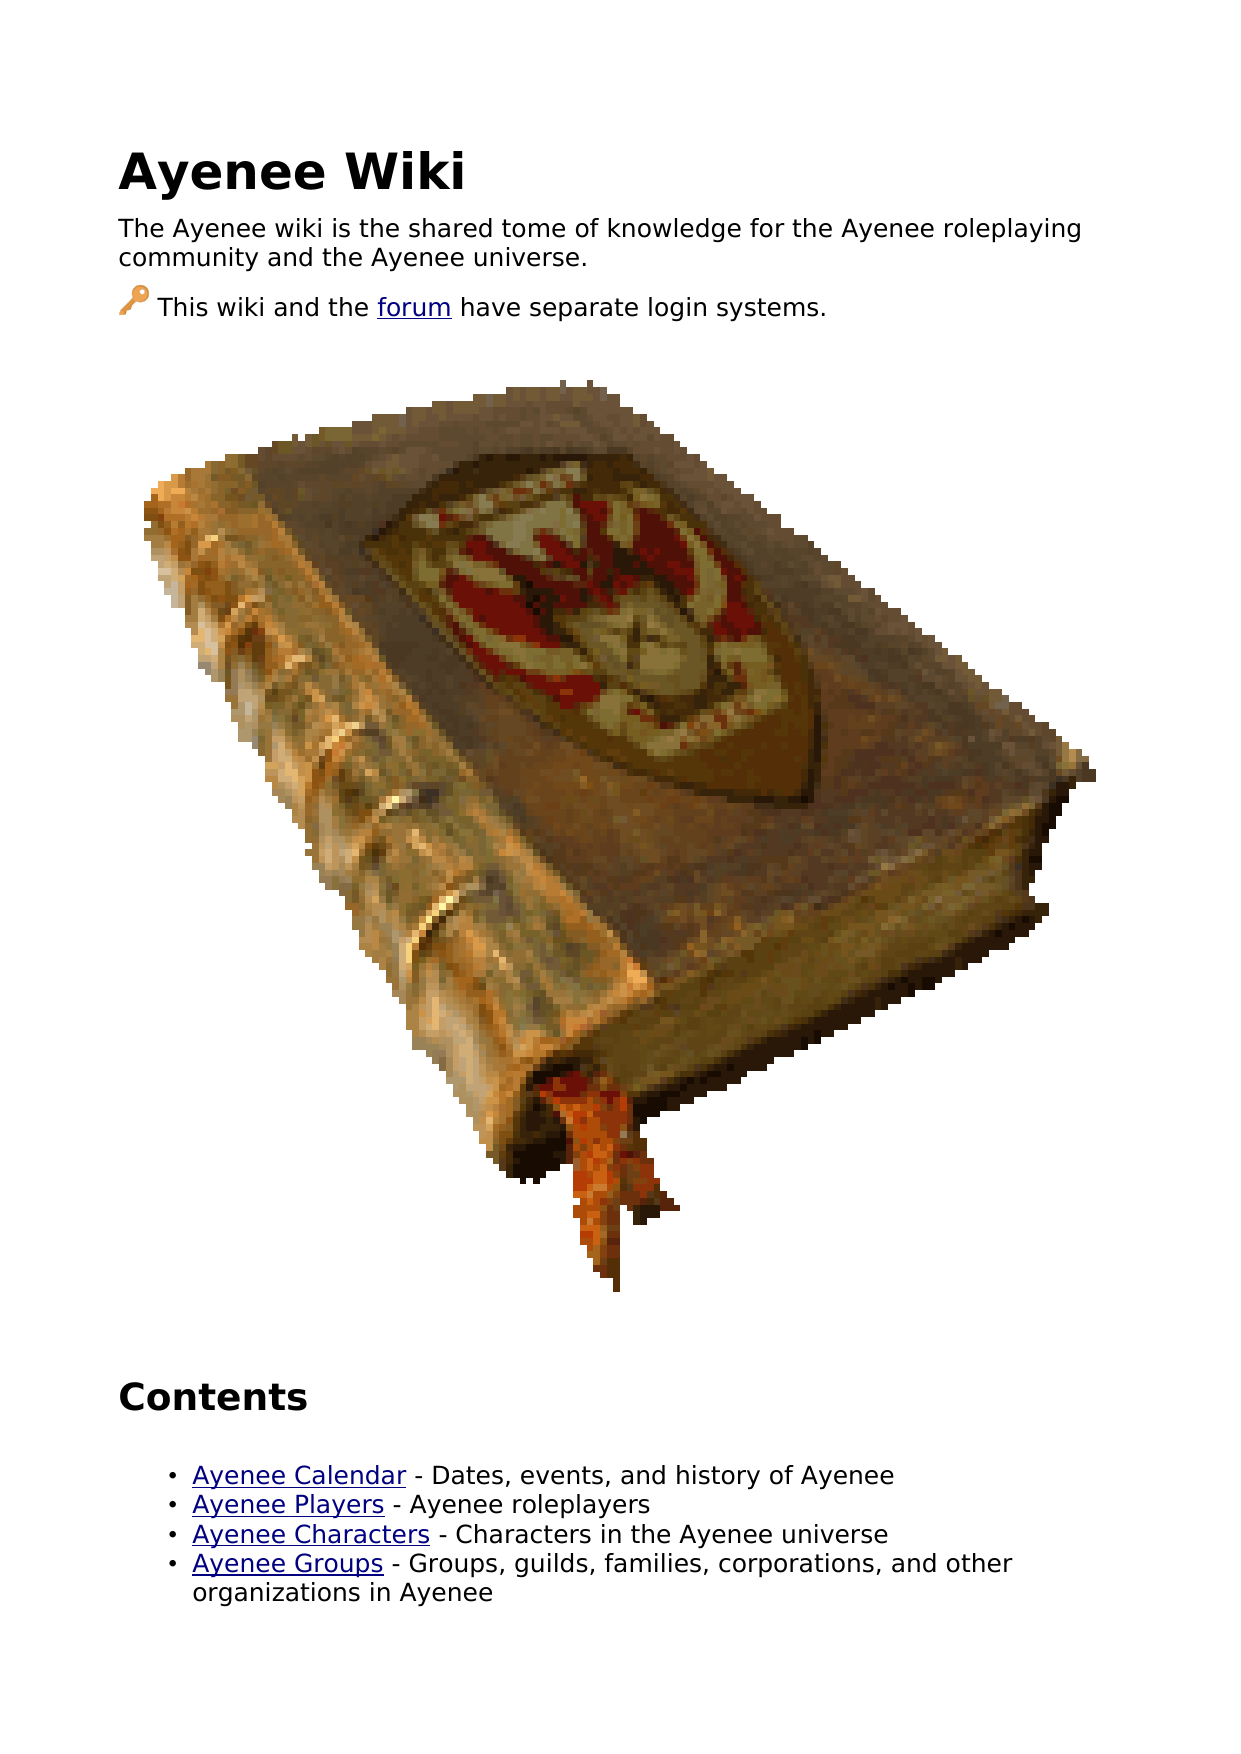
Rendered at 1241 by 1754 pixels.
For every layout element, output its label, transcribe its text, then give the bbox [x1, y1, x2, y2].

text The Ayenee wiki is the shared tome of knowledge for the Ayenee roleplaying community and the Ayenee universe. [118, 214, 1122, 272]
list Ayenee Calendar - Dates, events, and history of Ayenee [177, 1461, 1122, 1491]
picture [118, 284, 150, 316]
picture [118, 334, 1123, 1339]
subtitle Ayenee Wiki [118, 143, 1122, 201]
text This wiki and the forum have separate login systems. [118, 285, 1122, 322]
list Ayenee Characters - Characters in the Ayenee universe [177, 1520, 1122, 1549]
list Ayenee Players - Ayenee roleplayers [177, 1491, 1122, 1520]
list Ayenee Groups - Groups, guilds, families, corporations, and other organizations in Ayenee [177, 1549, 1122, 1607]
subtitle Contents [118, 1376, 1122, 1419]
